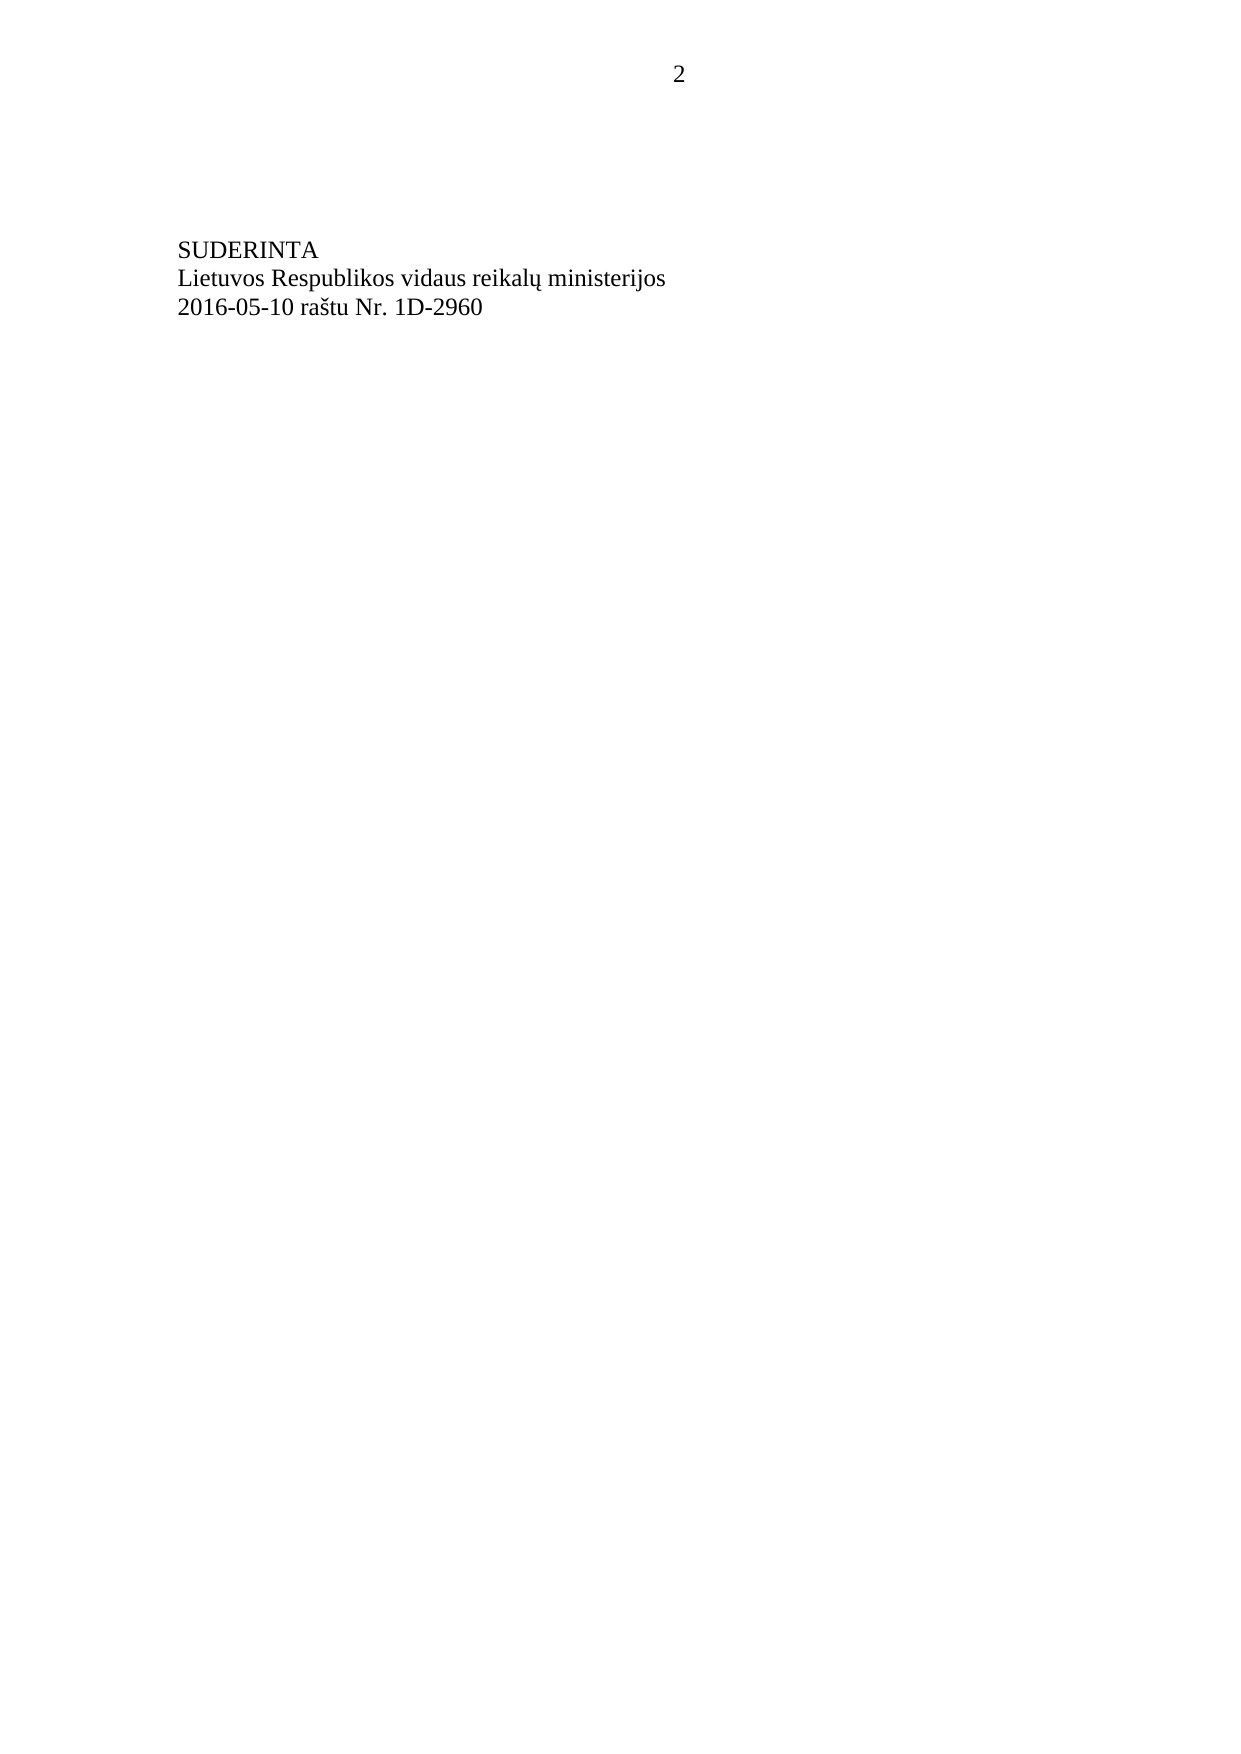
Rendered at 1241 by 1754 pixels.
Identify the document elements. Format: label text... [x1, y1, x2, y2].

text Lietuvos Respublikos vidaus reikalų ministerijos [177, 263, 1181, 292]
text 2016-05-10 raštu Nr. 1D-2960 [177, 292, 1181, 321]
text SUDERINTA [177, 235, 1181, 263]
